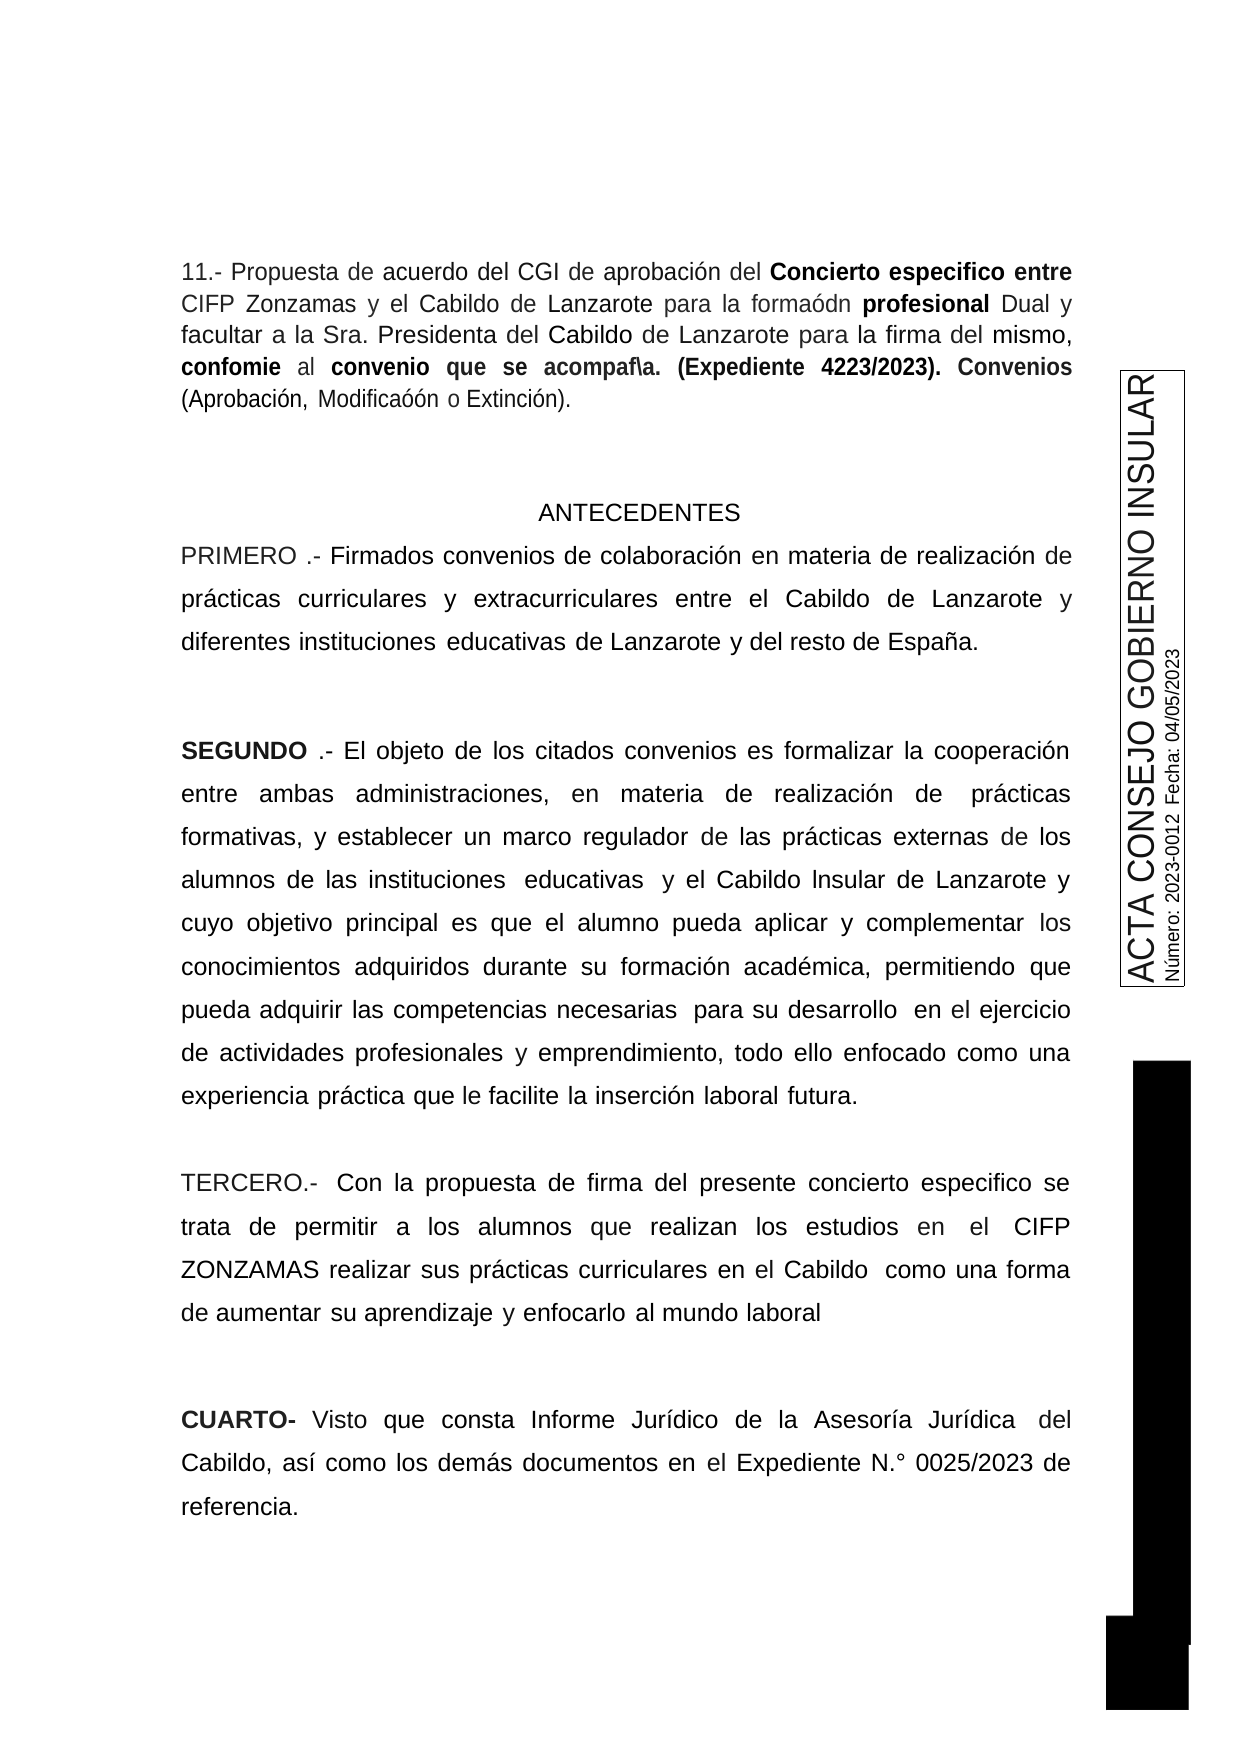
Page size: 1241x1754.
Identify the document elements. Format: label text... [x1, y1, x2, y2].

text ACTA CONSEJO GOBIERNO INSULAR [1121, 373, 1161, 986]
text ANTECEDENTES [145, 498, 1120, 526]
text TERCERO.- Con la propuesta de firma del presente concierto especifico se trata de permitir a los alumnos que realizan los estudios en el CIFP ZONZAMAS realizar sus prácticas curriculares en el Cabildo como una forma de aumentar su aprendizaje y enfocarlo al mundo laboral [180, 1168, 1071, 1326]
text SEGUNDO .- El objeto de los citados convenios es formalizar la cooperación entre ambas administraciones, en materia de realización de prácticas formativas, y establecer un marco regulador de las prácticas externas de los alumnos de las instituciones educativas y el Cabildo lnsular de Lanzarote y cuyo objetivo principal es que el alumno pueda aplicar y complementar los conocimientos adquiridos durante su formación académica, permitiendo que pueda adquirir las competencias necesarias para su desarrollo en el ejercicio de actividades profesionales y emprendimiento, todo ello enfocado como una experiencia práctica que le facilite la inserción laboral futura. [181, 736, 1071, 1109]
text PRIMERO .- Firmados convenios de colaboración en materia de realización de prácticas curriculares y extracurriculares entre el Cabildo de Lanzarote y diferentes instituciones educativas de Lanzarote y del resto de España. [180, 541, 1072, 656]
text Número: 2023-0012 Fecha: 04/05/2023 [1162, 374, 1182, 986]
text 11.- Propuesta de acuerdo del CGI de aprobación del Concierto especifico entre CIFP Zonzamas y el Cabildo de Lanzarote para la formaódn profesional Dual y facultar a la Sra. Presidenta del Cabildo de Lanzarote para la firma del mismo, confomie al convenio que se acompaf\a. (Expediente 4223/2023). Convenios (Aprobación, Modificaóón o Extinción). [181, 257, 1072, 412]
picture [1105, 1059, 1192, 1711]
text CUARTO- Visto que consta Informe Jurídico de la Asesoría Jurídica del Cabildo, así como los demás documentos en el Expediente N.° 0025/2023 de referencia. [181, 1405, 1071, 1520]
